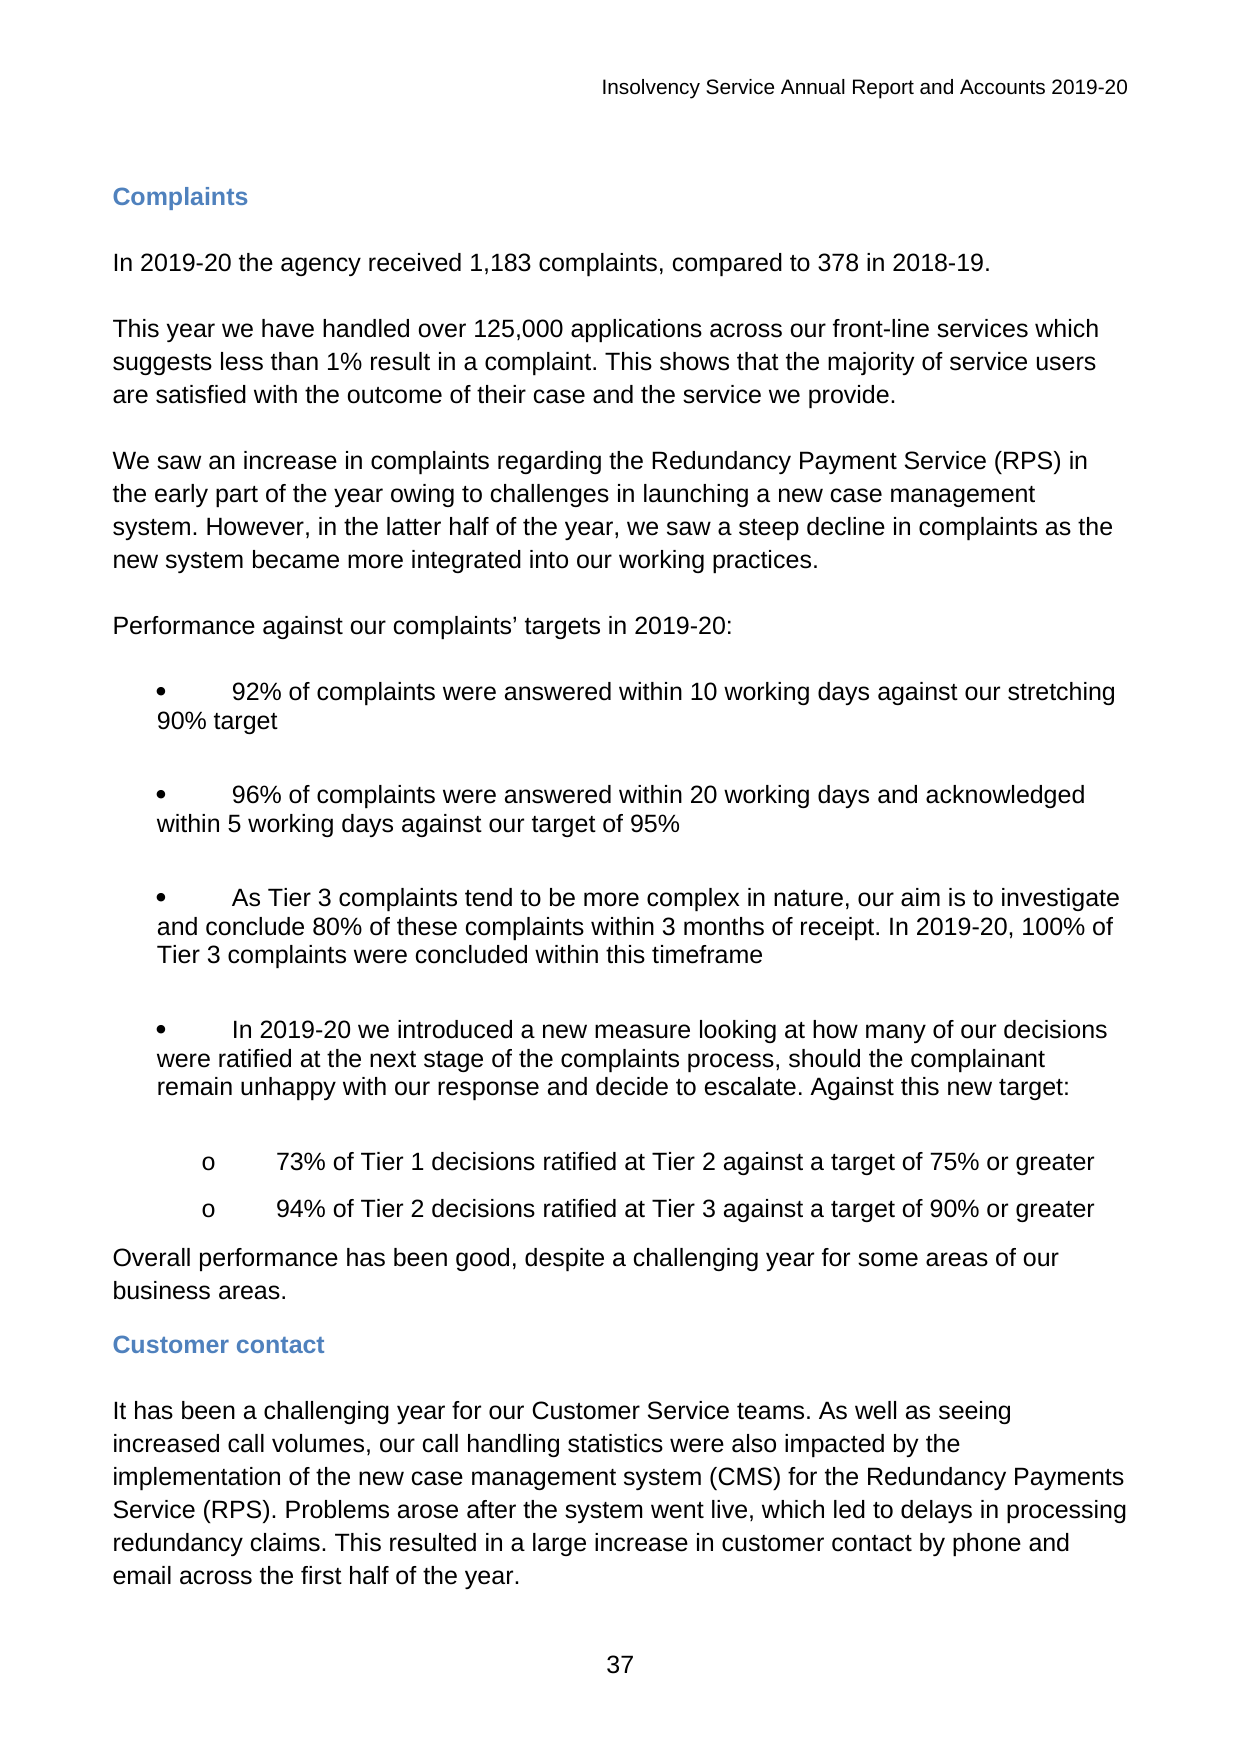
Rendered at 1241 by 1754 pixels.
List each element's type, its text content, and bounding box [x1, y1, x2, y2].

list 96% of complaints were answered within 20 working days and acknowledged within 5 working days against our target of 95% [157, 780, 1128, 837]
subtitle Complaints [112, 182, 1128, 210]
text This year we have handled over 125,000 applications across our front-line services which suggests less than 1% result in a complaint. This shows that the majority of service users are satisfied with the outcome of their case and the service we provide. [112, 314, 1128, 408]
text In 2019-20 the agency received 1,183 complaints, compared to 378 in 2018-19. [112, 248, 1128, 276]
list 73% of Tier 1 decisions ratified at Tier 2 against a target of 75% or greater [201, 1146, 1128, 1177]
text Performance against our complaints’ targets in 2019-20: [112, 611, 1128, 639]
text It has been a challenging year for our Customer Service teams. As well as seeing increased call volumes, our call handling statistics were also impacted by the implementation of the new case management system (CMS) for the Redundancy Payments Service (RPS). Problems arose after the system went live, which led to delays in processing redundancy claims. This resulted in a large increase in customer contact by phone and email across the first half of the year. [112, 1396, 1128, 1589]
list 94% of Tier 2 decisions ratified at Tier 3 against a target of 90% or greater [201, 1194, 1128, 1225]
list As Tier 3 complaints tend to be more complex in nature, our aim is to investigate and conclude 80% of these complaints within 3 months of receipt. In 2019-20, 100% of Tier 3 complaints were concluded within this timeframe [157, 883, 1128, 969]
subtitle Customer contact [112, 1330, 1128, 1358]
text Overall performance has been good, despite a challenging year for some areas of our business areas. [112, 1243, 1128, 1304]
list 92% of complaints were answered within 10 working days against our stretching 90% target [157, 677, 1128, 734]
list In 2019-20 we introduced a new measure looking at how many of our decisions were ratified at the next stage of the complaints process, should the complainant remain unhappy with our response and decide to escalate. Against this new target: [157, 1015, 1128, 1130]
text We saw an increase in complaints regarding the Redundancy Payment Service (RPS) in the early part of the year owing to challenges in launching a new case management system. However, in the latter half of the year, we saw a steep decline in complaints as the new system became more integrated into our working practices. [112, 446, 1128, 573]
